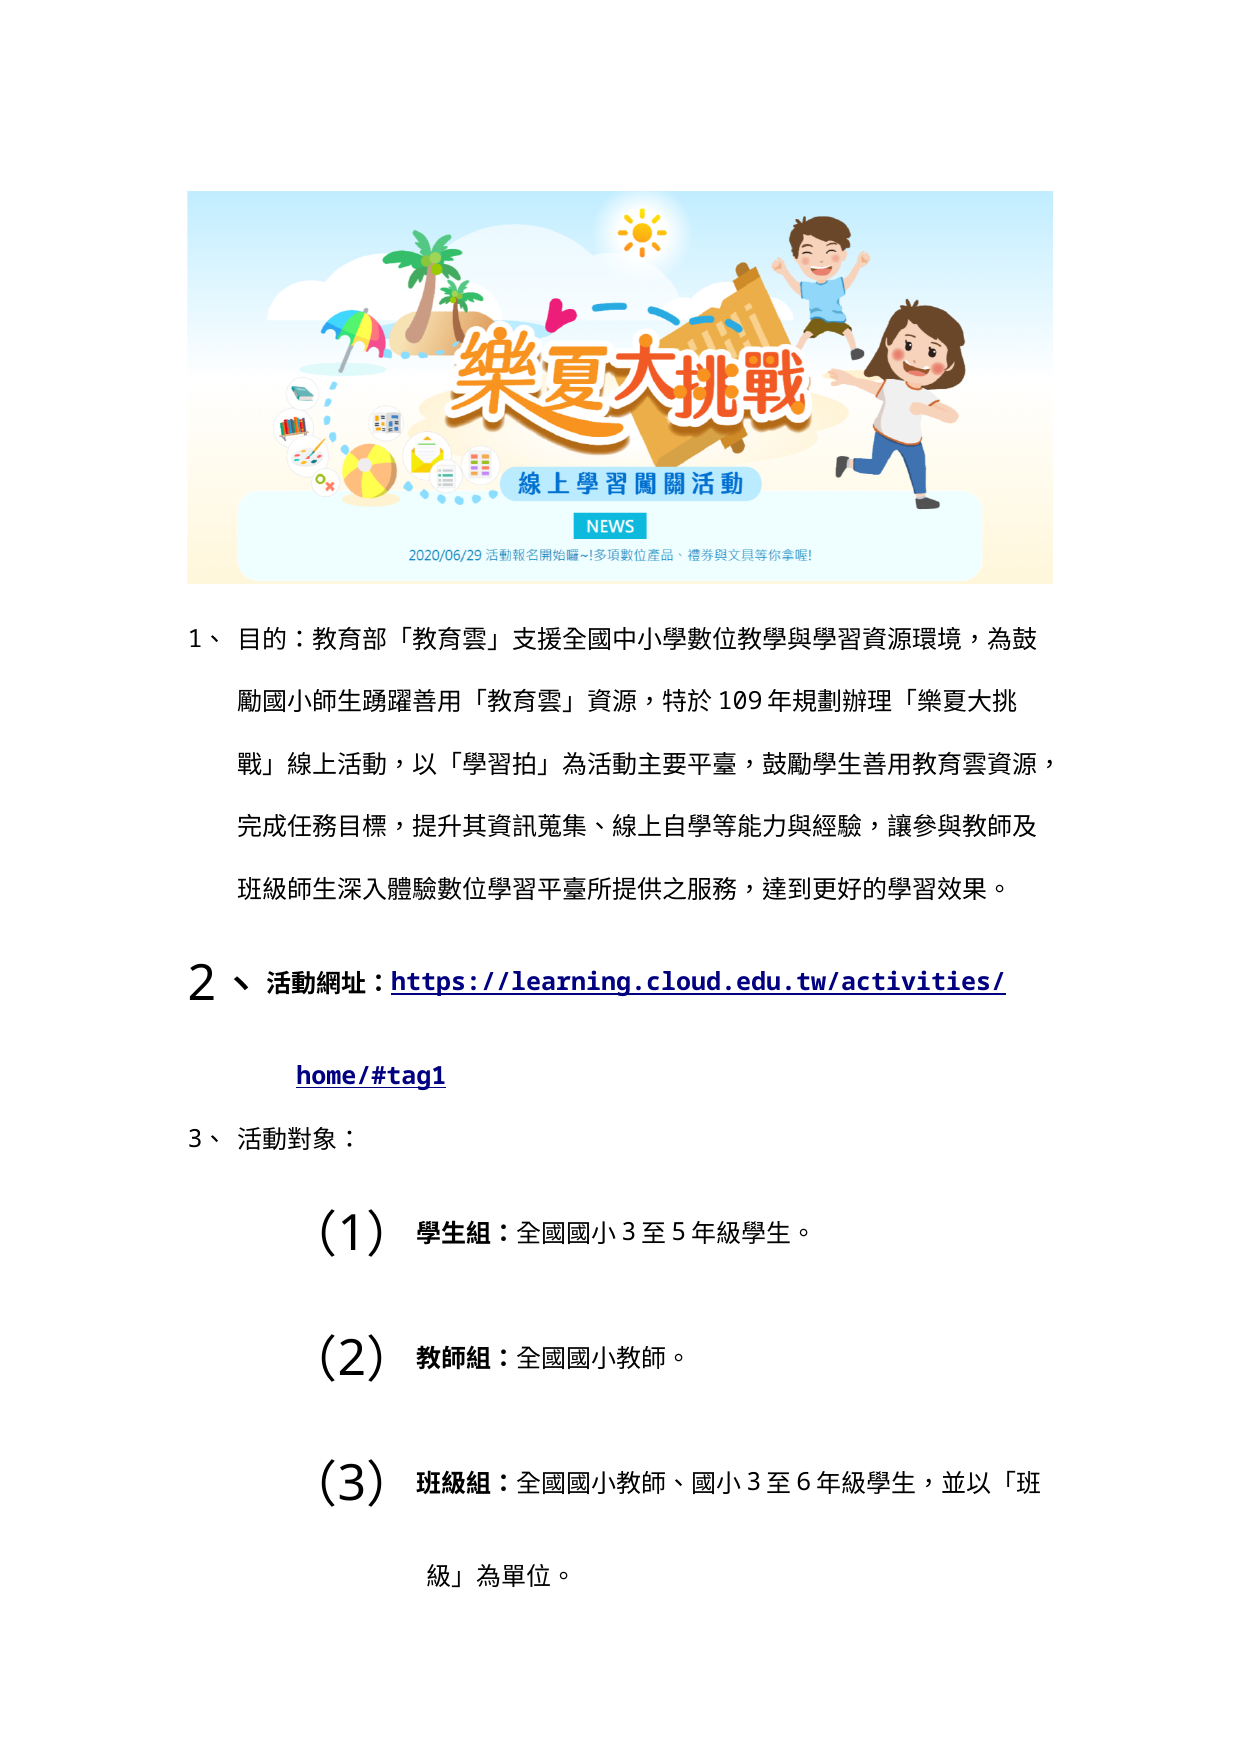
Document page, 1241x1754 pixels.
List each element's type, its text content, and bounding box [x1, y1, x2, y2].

list 班級組：全國國小教師、國小3至6年級學生，並以「班級」為單位。 [287, 1408, 1053, 1596]
list 活動對象： [187, 1096, 1053, 1158]
list 學生組：全國國小3至5年級學生。 [287, 1158, 1053, 1283]
list 活動網址：https://learning.cloud.edu.tw/activities/home/#tag1 [187, 908, 1053, 1096]
list 教師組：全國國小教師。 [287, 1283, 1053, 1408]
list 目的：教育部「教育雲」支援全國中小學數位教學與學習資源環境，為鼓勵國小師生踴躍善用「教育雲」資源，特於109年規劃辦理「樂夏大挑戰」線上活動，以「學習拍」為活動主要平臺，鼓勵學生善用教育雲資源，完成任務目標，提升其資訊蒐集、線上自學等能力與經驗，讓參與教師及班級師生深入體驗數位學習平臺所提供之服務，達到更好的學習效果。 [187, 596, 1053, 908]
